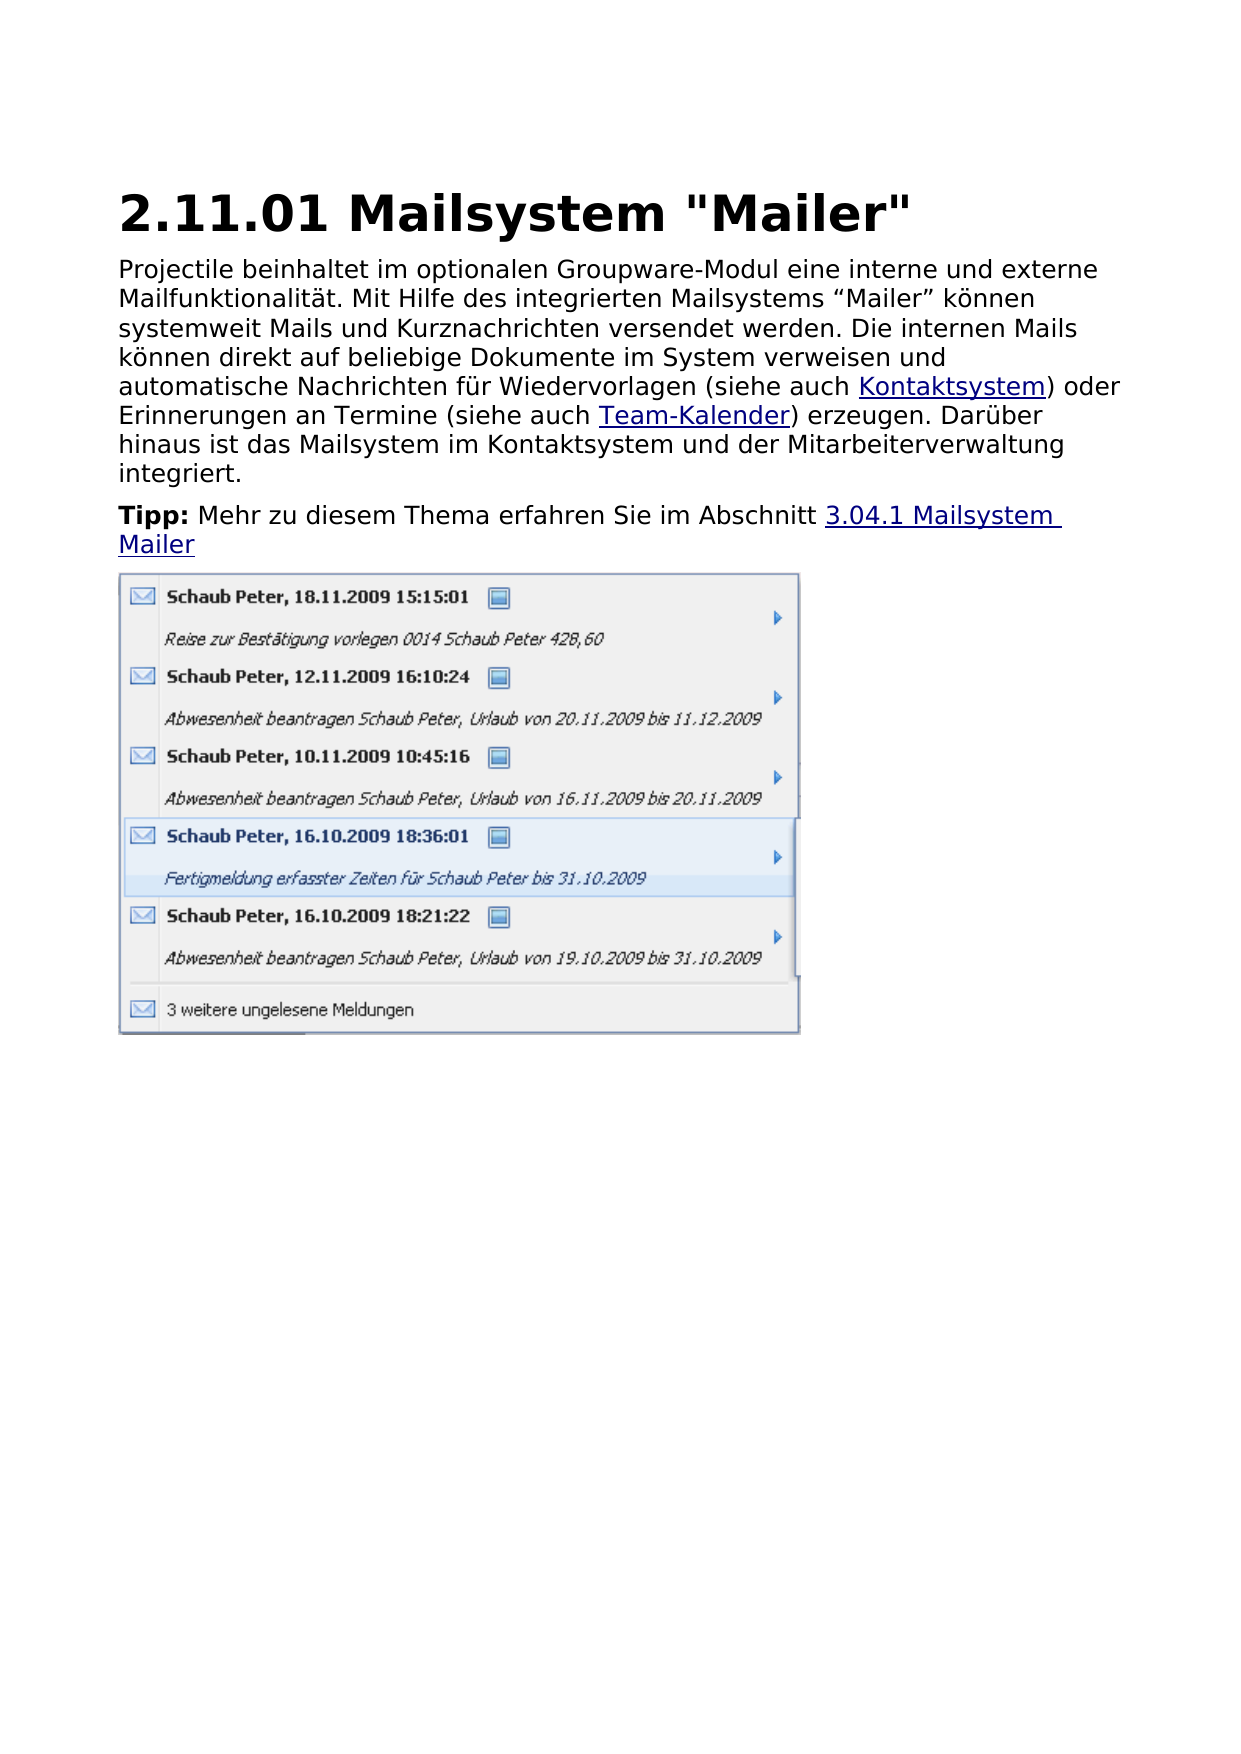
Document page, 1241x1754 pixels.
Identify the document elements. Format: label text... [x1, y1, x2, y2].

text Projectile beinhaltet im optionalen Groupware-Modul eine interne und externe Mailfunktionalität. Mit Hilfe des integrierten Mailsystems “Mailer” können systemweit Mails und Kurznachrichten versendet werden. Die internen Mails können direkt auf beliebige Dokumente im System verweisen und automatische Nachrichten für Wiedervorlagen (siehe auch Kontaktsystem) oder Erinnerungen an Termine (siehe auch Team-Kalender) erzeugen. Darüber hinaus ist das Mailsystem im Kontaktsystem und der Mitarbeiterverwaltung integriert. [118, 256, 1122, 489]
text Tipp: Mehr zu diesem Thema erfahren Sie im Abschnitt 3.04.1 Mailsystem Mailer [118, 501, 1122, 560]
picture [118, 572, 801, 1035]
subtitle 2.11.01 Mailsystem "Mailer" [118, 185, 1122, 243]
